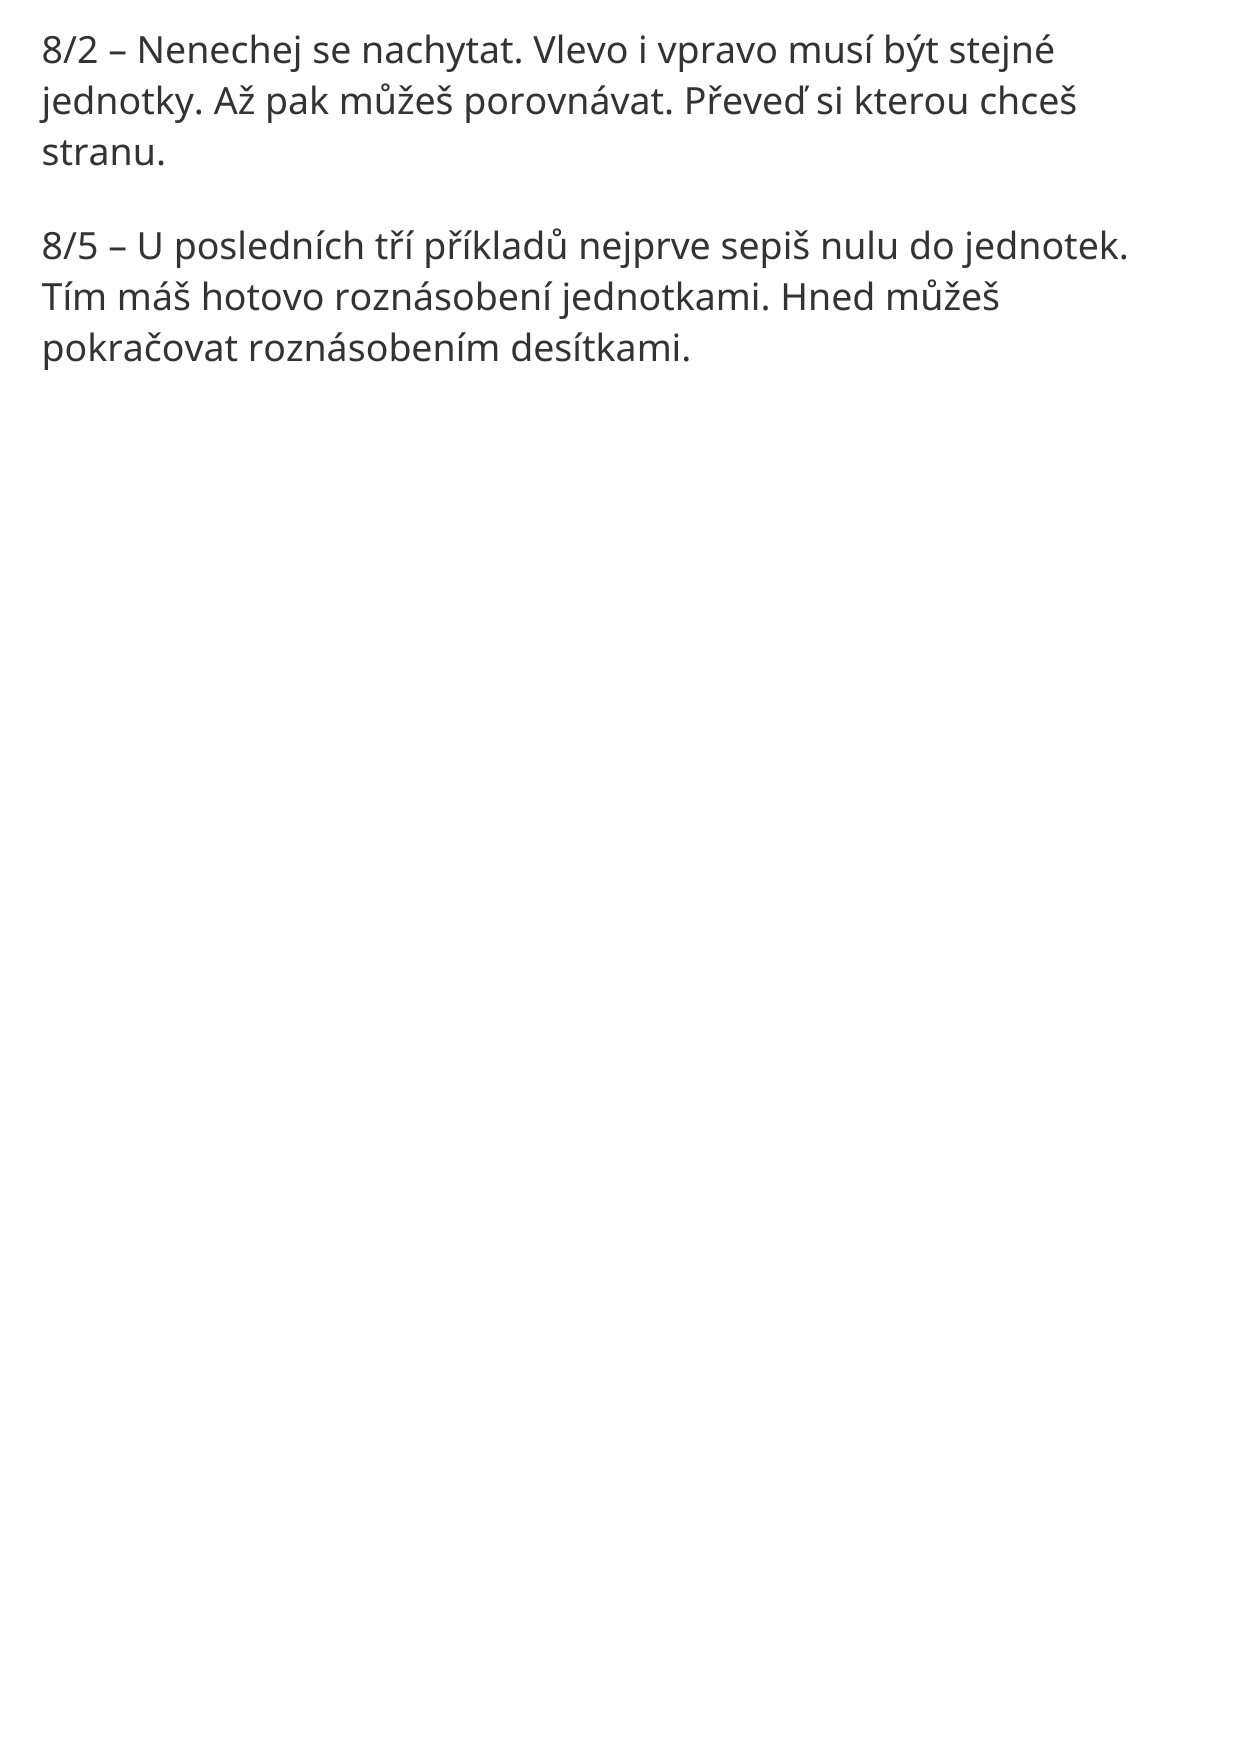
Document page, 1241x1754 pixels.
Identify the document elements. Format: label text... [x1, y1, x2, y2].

text 8/2 – Nenechej se nachytat. Vlevo i vpravo musí být stejné jednotky. Až pak můžeš porovnávat. Převeď si kterou chceš stranu. [41, 24, 1199, 177]
text 8/5 – U posledních tří příkladů nejprve sepiš nulu do jednotek. Tím máš hotovo roznásobení jednotkami. Hned můžeš pokračovat roznásobením desítkami. [41, 219, 1199, 372]
